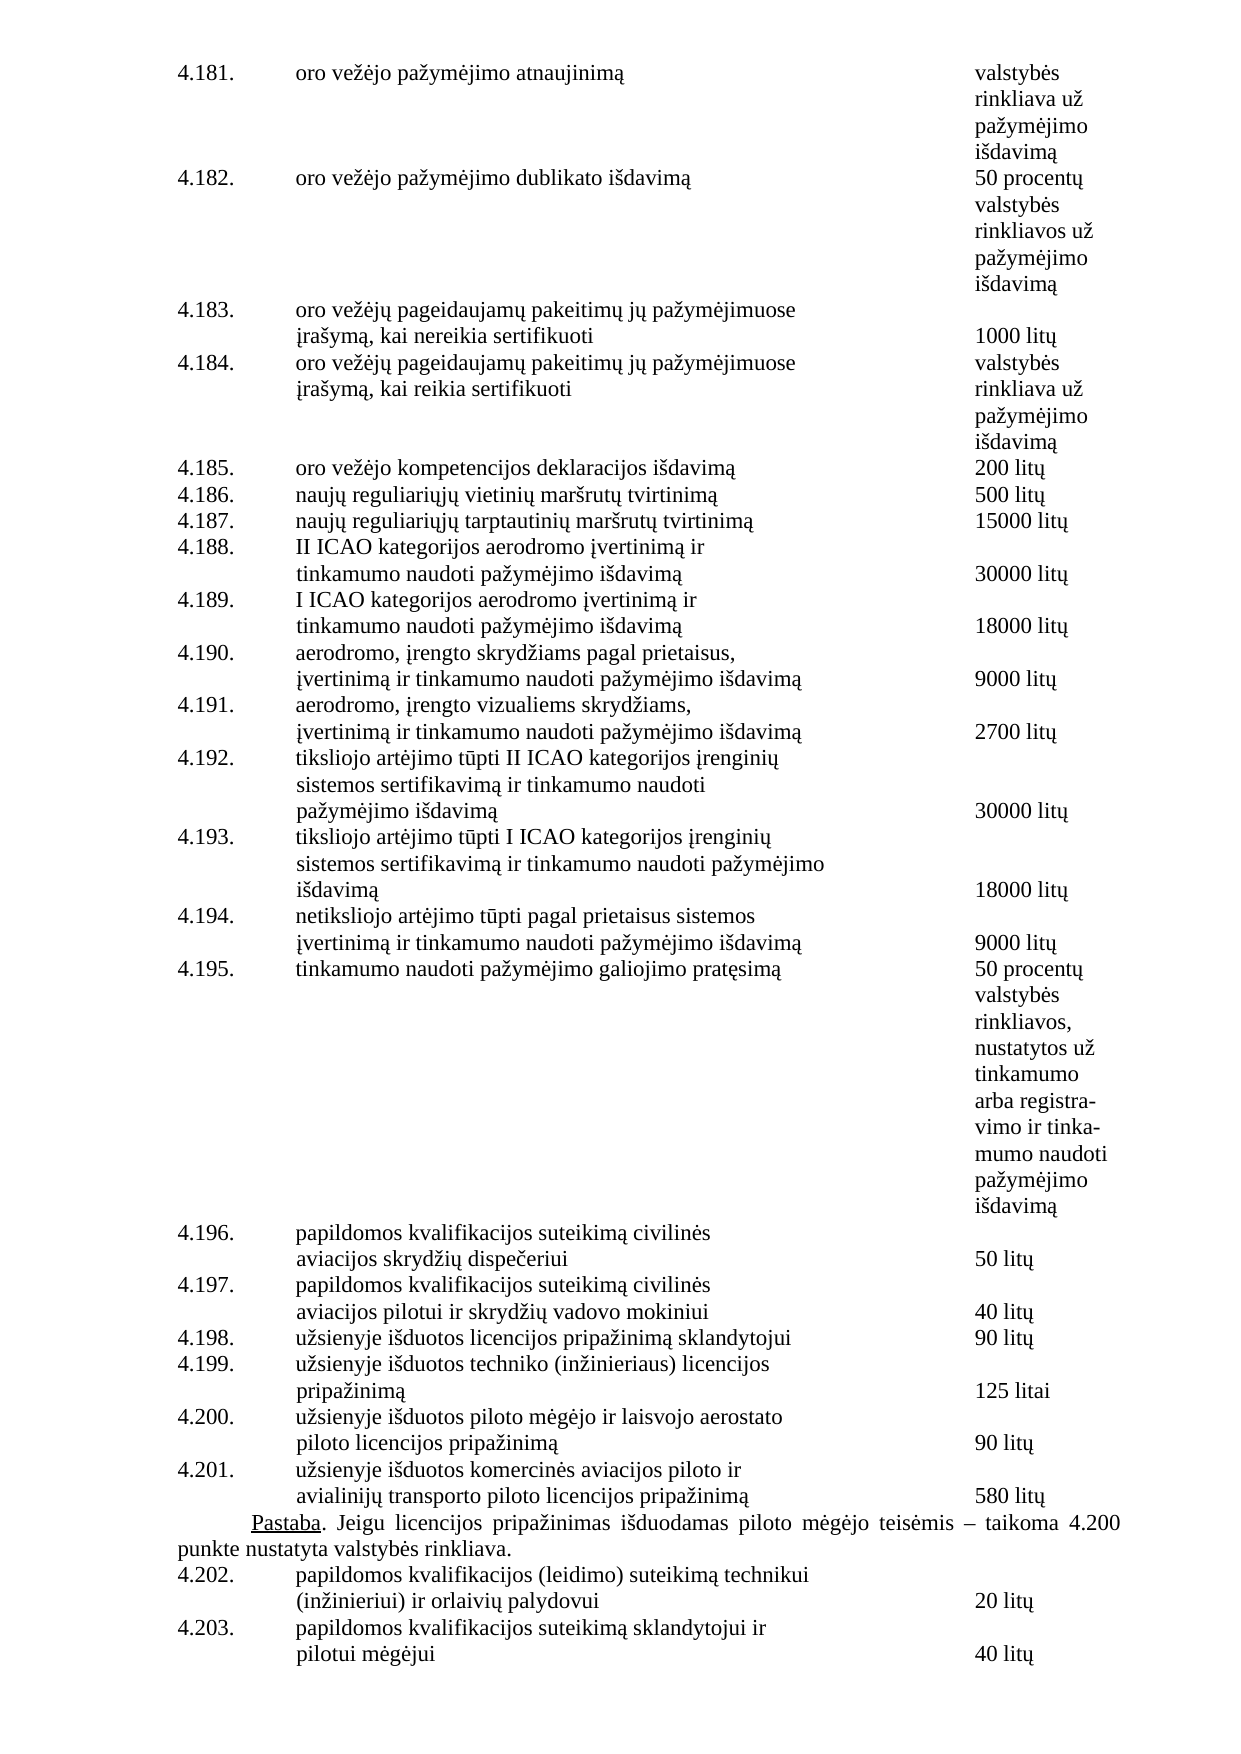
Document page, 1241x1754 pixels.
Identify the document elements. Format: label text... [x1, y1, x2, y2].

text 4.193. tiksliojo artėjimo tūpti I ICAO kategorijos įrenginių sistemos sertifikavimą ir tinkamumo naudoti pažymėjimo išdavimą 18000 litų [177, 823, 1122, 902]
text 4.191. aerodromo, įrengto vizualiems skrydžiams, įvertinimą ir tinkamumo naudoti pažymėjimo išdavimą 2700 litų [177, 692, 1122, 744]
text 4.189. I ICAO kategorijos aerodromo įvertinimą ir tinkamumo naudoti pažymėjimo išdavimą 18000 litų [177, 586, 1122, 639]
text 4.183. oro vežėjų pageidaujamų pakeitimų jų pažymėjimuose įrašymą, kai nereikia sertifikuoti 1000 litų [177, 296, 1122, 349]
text 4.190. aerodromo, įrengto skrydžiams pagal prietaisus, įvertinimą ir tinkamumo naudoti pažymėjimo išdavimą 9000 litų [177, 639, 1122, 692]
text 4.203. papildomos kvalifikacijos suteikimą sklandytojui ir pilotui mėgėjui 40 litų [177, 1614, 1122, 1667]
text 4.194. netiksliojo artėjimo tūpti pagal prietaisus sistemos įvertinimą ir tinkamumo naudoti pažymėjimo išdavimą 9000 litų [177, 902, 1122, 955]
text 4.192. tiksliojo artėjimo tūpti II ICAO kategorijos įrenginių sistemos sertifikavimą ir tinkamumo naudoti pažymėjimo išdavimą 30000 litų [177, 744, 1122, 823]
text 4.199. užsienyje išduotos techniko (inžinieriaus) licencijos pripažinimą 125 litai [177, 1350, 1122, 1403]
text 4.200. užsienyje išduotos piloto mėgėjo ir laisvojo aerostato piloto licencijos pripažinimą 90 litų [177, 1403, 1122, 1456]
text 4.201. užsienyje išduotos komercinės aviacijos piloto ir avialinijų transporto piloto licencijos pripažinimą 580 litų [177, 1456, 1122, 1508]
text 4.195. tinkamumo naudoti pažymėjimo galiojimo pratęsimą 50 procentų valstybės rinkliavos, nustatytos už tinkamumo arba registra- vimo ir tinka- mumo naudoti pažymėjimo išdavimą [177, 955, 1122, 1219]
text 4.181. oro vežėjo pažymėjimo atnaujinimą valstybės rinkliava už pažymėjimo išdavimą [177, 59, 1122, 164]
text 4.202. papildomos kvalifikacijos (leidimo) suteikimą technikui (inžinieriui) ir orlaivių palydovui 20 litų [177, 1561, 1122, 1614]
text 4.188. II ICAO kategorijos aerodromo įvertinimą ir tinkamumo naudoti pažymėjimo išdavimą 30000 litų [177, 533, 1122, 586]
text 4.185. oro vežėjo kompetencijos deklaracijos išdavimą 200 litų [177, 454, 1122, 481]
text 4.197. papildomos kvalifikacijos suteikimą civilinės aviacijos pilotui ir skrydžių vadovo mokiniui 40 litų [177, 1271, 1122, 1324]
text 4.182. oro vežėjo pažymėjimo dublikato išdavimą 50 procentų valstybės rinkliavos už pažymėjimo išdavimą [177, 164, 1122, 296]
text 4.184. oro vežėjų pageidaujamų pakeitimų jų pažymėjimuose valstybės įrašymą, kai reikia sertifikuoti rinkliava už pažymėjimo išdavimą [177, 349, 1122, 454]
text 4.187. naujų reguliariųjų tarptautinių maršrutų tvirtinimą 15000 litų [177, 507, 1122, 533]
text 4.198. užsienyje išduotos licencijos pripažinimą sklandytojui 90 litų [177, 1324, 1122, 1350]
text 4.196. papildomos kvalifikacijos suteikimą civilinės aviacijos skrydžių dispečeriui 50 litų [177, 1219, 1122, 1271]
text 4.186. naujų reguliariųjų vietinių maršrutų tvirtinimą 500 litų [177, 481, 1122, 507]
text Pastaba. Jeigu licencijos pripažinimas išduodamas piloto mėgėjo teisėmis – taikoma 4.200 punkte nustatyta valstybės rinkliava. [177, 1508, 1122, 1561]
